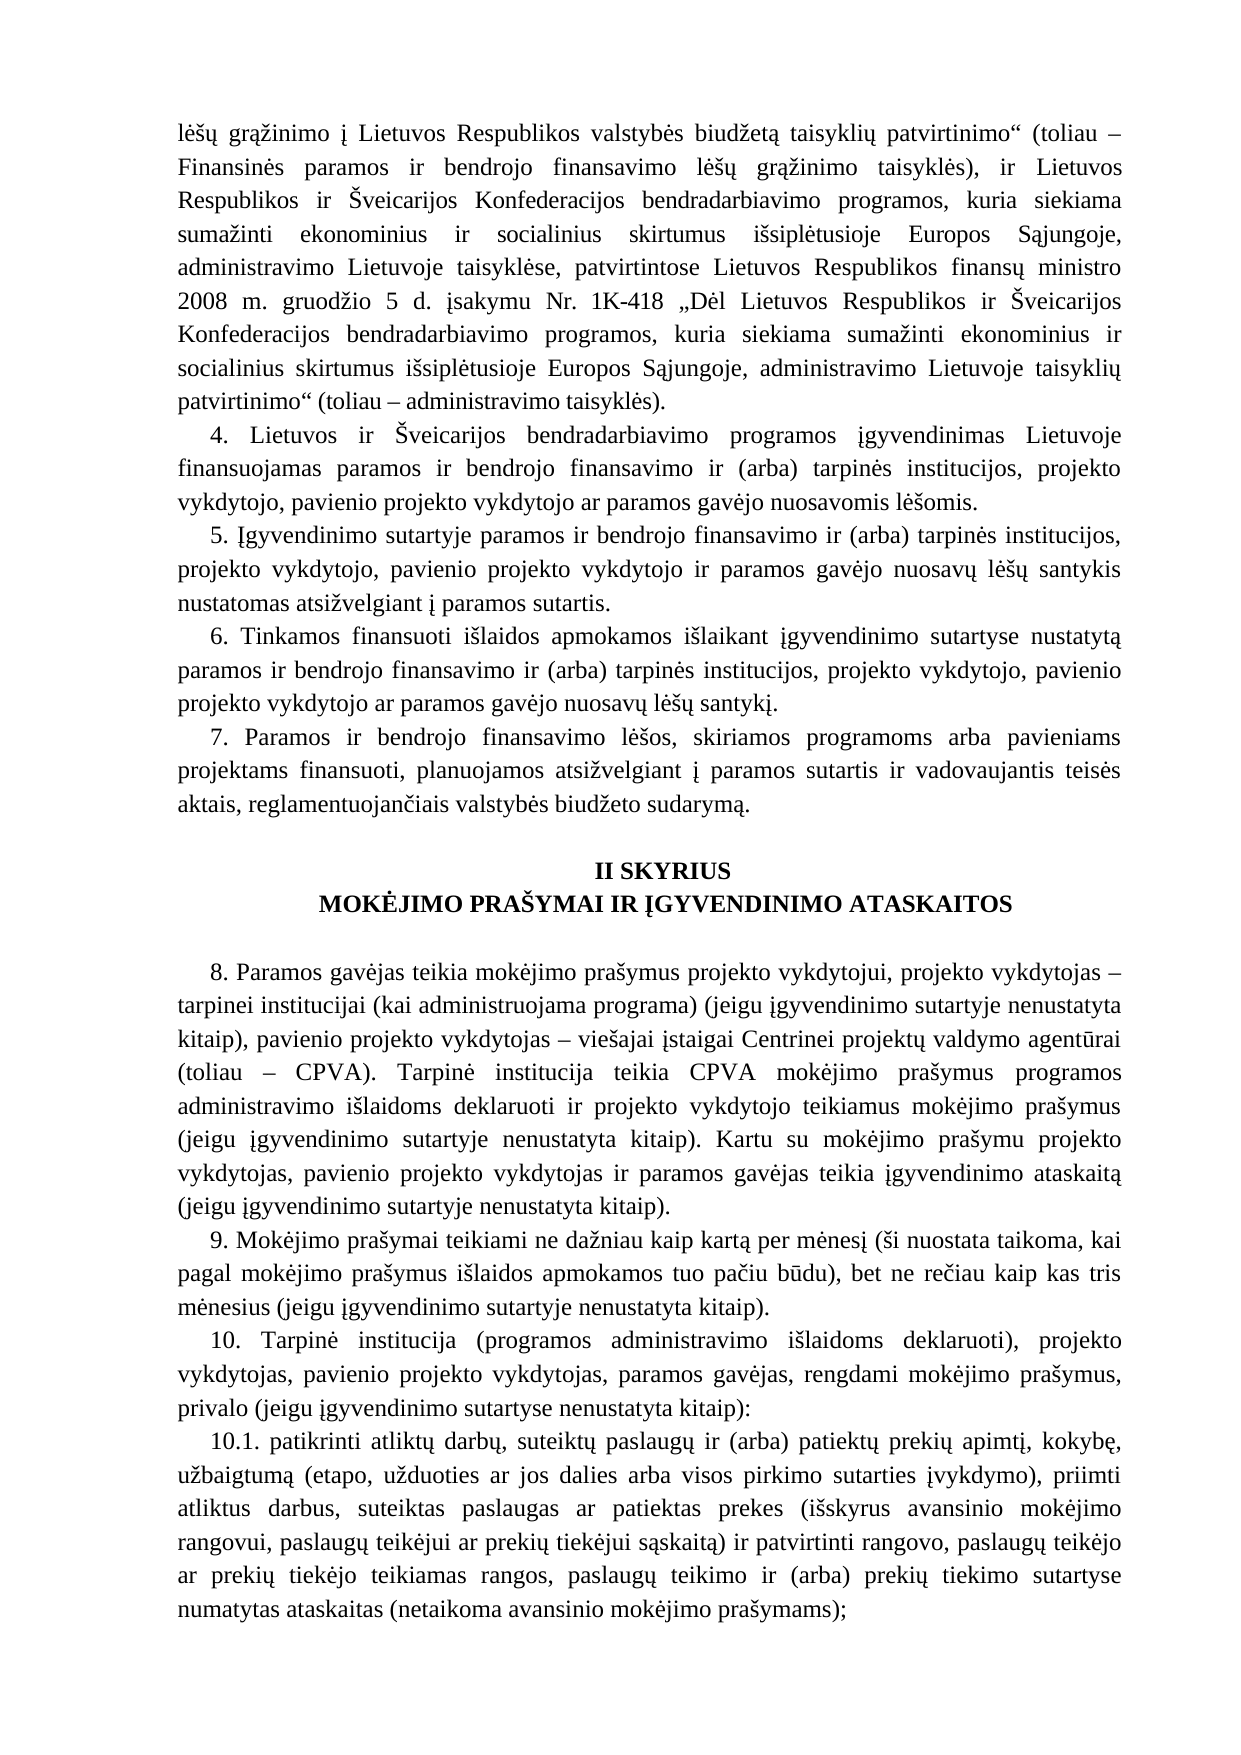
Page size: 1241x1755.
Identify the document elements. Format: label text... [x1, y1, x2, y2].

text 4. Lietuvos ir Šveicarijos bendradarbiavimo programos įgyvendinimas Lietuvoje finansuojamas paramos ir bendrojo finansavimo ir (arba) tarpinės institucijos, projekto vykdytojo, pavienio projekto vykdytojo ar paramos gavėjo nuosavomis lėšomis. [177, 420, 1122, 516]
text 10.1. patikrinti atliktų darbų, suteiktų paslaugų ir (arba) patiektų prekių apimtį, kokybę, užbaigtumą (etapo, užduoties ar jos dalies arba visos pirkimo sutarties įvykdymo), priimti atliktus darbus, suteiktas paslaugas ar patiektas prekes (išskyrus avansinio mokėjimo rangovui, paslaugų teikėjui ar prekių tiekėjui sąskaitą) ir patvirtinti rangovo, paslaugų teikėjo ar prekių tiekėjo teikiamas rangos, paslaugų teikimo ir (arba) prekių tiekimo sutartyse numatytas ataskaitas (netaikoma avansinio mokėjimo prašymams); [177, 1426, 1122, 1623]
text 10. Tarpinė institucija (programos administravimo išlaidoms deklaruoti), projekto vykdytojas, pavienio projekto vykdytojas, paramos gavėjas, rengdami mokėjimo prašymus, privalo (jeigu įgyvendinimo sutartyse nenustatyta kitaip): [177, 1326, 1122, 1421]
text 6. Tinkamos finansuoti išlaidos apmokamos išlaikant įgyvendinimo sutartyse nustatytą paramos ir bendrojo finansavimo ir (arba) tarpinės institucijos, projekto vykdytojo, pavienio projekto vykdytojo ar paramos gavėjo nuosavų lėšų santykį. [177, 621, 1122, 717]
text MOKĖJIMO PRAŠYMAI IR ĮGYVENDINIMO ATASKAITOS [177, 889, 1122, 918]
text lėšų grąžinimo į Lietuvos Respublikos valstybės biudžetą taisyklių patvirtinimo“ (toliau – Finansinės paramos ir bendrojo finansavimo lėšų grąžinimo taisyklės), ir Lietuvos Respublikos ir Šveicarijos Konfederacijos bendradarbiavimo programos, kuria siekiama sumažinti ekonominius ir socialinius skirtumus išsiplėtusioje Europos Sąjungoje, administravimo Lietuvoje taisyklėse, patvirtintose Lietuvos Respublikos finansų ministro 2008 m. gruodžio 5 d. įsakymu Nr. 1K-418 „Dėl Lietuvos Respublikos ir Šveicarijos Konfederacijos bendradarbiavimo programos, kuria siekiama sumažinti ekonominius ir socialinius skirtumus išsiplėtusioje Europos Sąjungoje, administravimo Lietuvoje taisyklių patvirtinimo“ (toliau – administravimo taisyklės). [177, 118, 1122, 415]
text 5. Įgyvendinimo sutartyje paramos ir bendrojo finansavimo ir (arba) tarpinės institucijos, projekto vykdytojo, pavienio projekto vykdytojo ir paramos gavėjo nuosavų lėšų santykis nustatomas atsižvelgiant į paramos sutartis. [177, 521, 1122, 616]
text 9. Mokėjimo prašymai teikiami ne dažniau kaip kartą per mėnesį (ši nuostata taikoma, kai pagal mokėjimo prašymus išlaidos apmokamos tuo pačiu būdu), bet ne rečiau kaip kas tris mėnesius (jeigu įgyvendinimo sutartyje nenustatyta kitaip). [177, 1225, 1122, 1321]
text II SKYRIUS [177, 856, 1122, 885]
text 8. Paramos gavėjas teikia mokėjimo prašymus projekto vykdytojui, projekto vykdytojas – tarpinei institucijai (kai administruojama programa) (jeigu įgyvendinimo sutartyje nenustatyta kitaip), pavienio projekto vykdytojas – viešajai įstaigai Centrinei projektų valdymo agentūrai (toliau – CPVA). Tarpinė institucija teikia CPVA mokėjimo prašymus programos administravimo išlaidoms deklaruoti ir projekto vykdytojo teikiamus mokėjimo prašymus (jeigu įgyvendinimo sutartyje nenustatyta kitaip). Kartu su mokėjimo prašymu projekto vykdytojas, pavienio projekto vykdytojas ir paramos gavėjas teikia įgyvendinimo ataskaitą (jeigu įgyvendinimo sutartyje nenustatyta kitaip). [177, 957, 1122, 1220]
text 7. Paramos ir bendrojo finansavimo lėšos, skiriamos programoms arba pavieniams projektams finansuoti, planuojamos atsižvelgiant į paramos sutartis ir vadovaujantis teisės aktais, reglamentuojančiais valstybės biudžeto sudarymą. [177, 722, 1122, 818]
